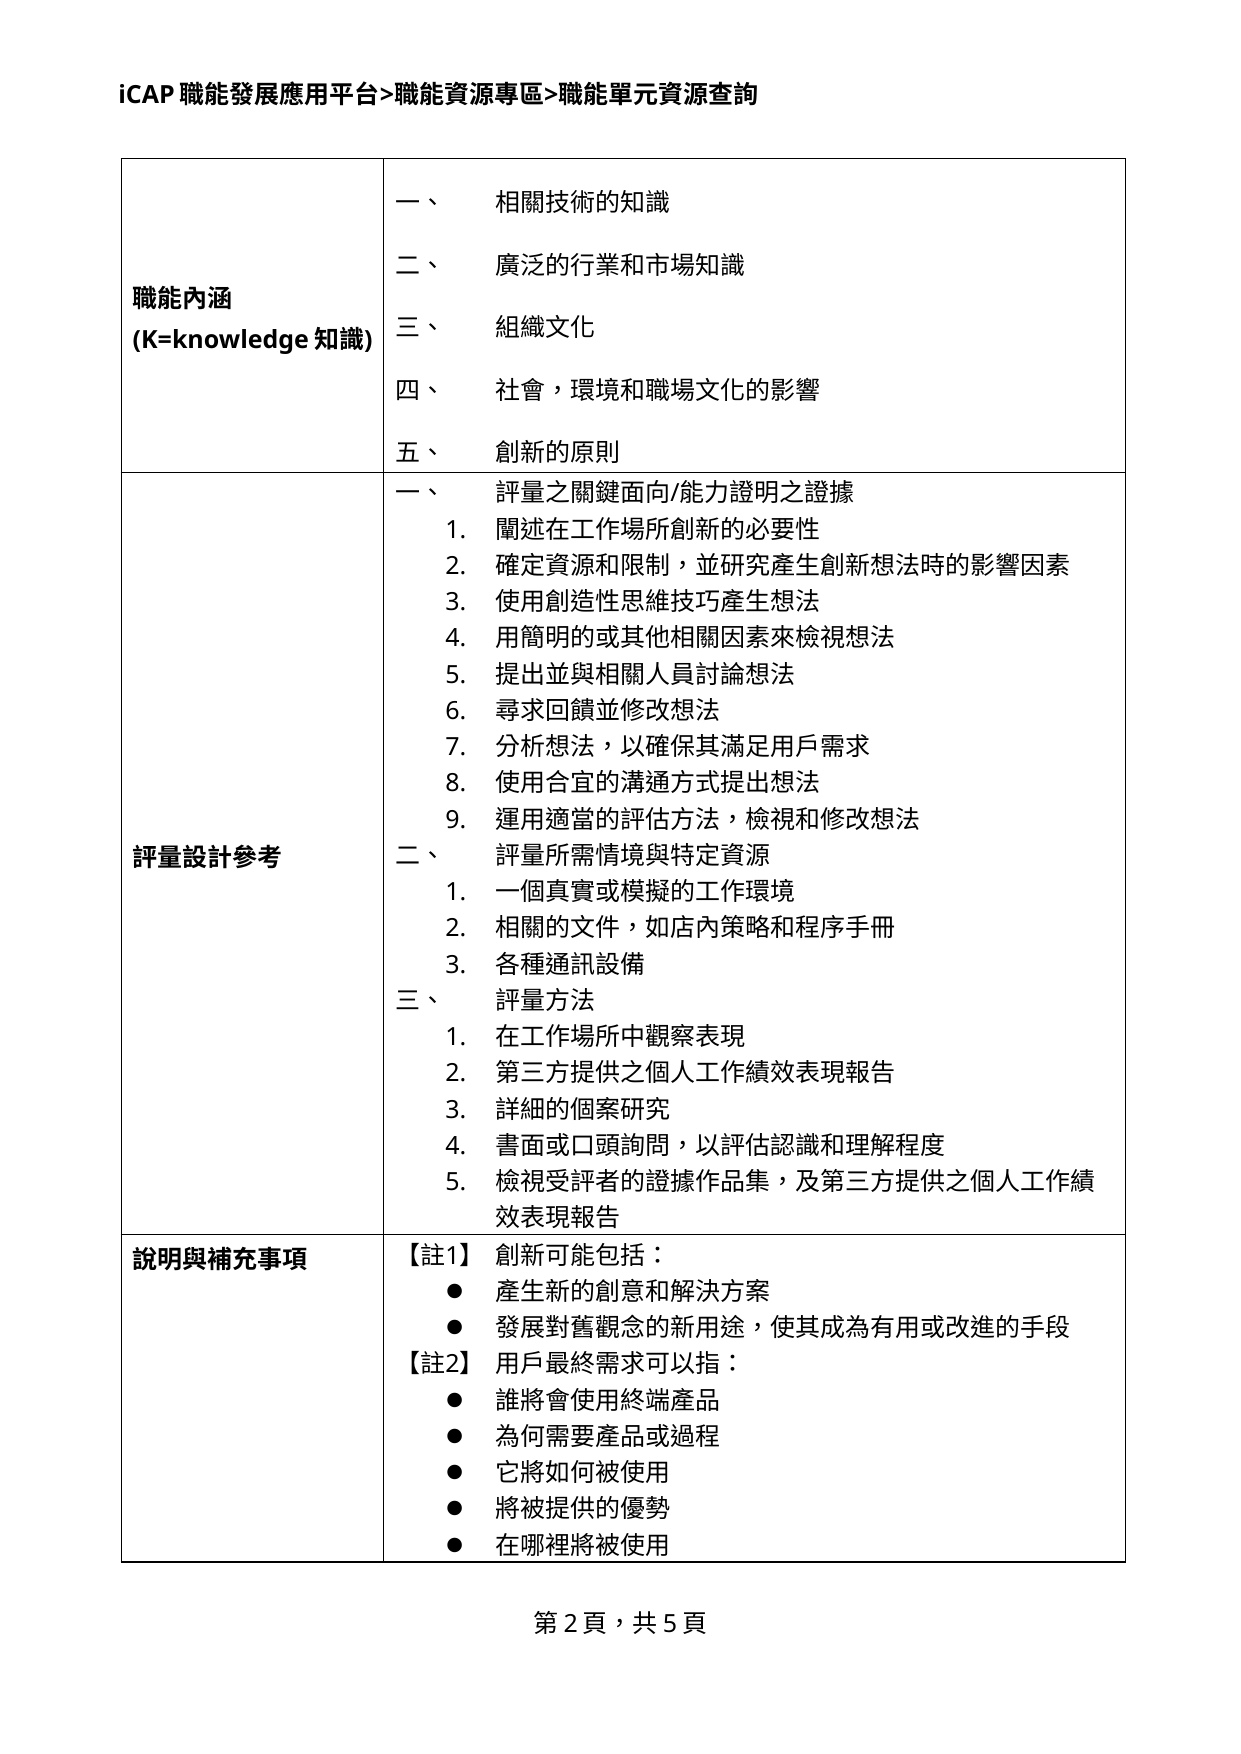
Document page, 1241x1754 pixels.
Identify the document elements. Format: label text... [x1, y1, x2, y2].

table_cell 評量設計參考 [122, 473, 383, 1234]
table_cell 說明與補充事項 [122, 1235, 383, 1561]
table_cell 創新可能包括： 產生新的創意和解決方案 發展對舊觀念的新用途，使其成為有用或改進的手段 用戶最終需求可以指： 誰將會使用終端產品 為何需要產品或過程 它將如何被使用 將被提供的優勢 在哪裡將被使用 資源和限制可能包括： 所需時間 成本 設備 人力資源 職場文化 管理的實踐 技科的需要 倫理考量及相關因素可能包括： 審美要求 功能性 可獲得的資訊 工作場域衛生與安全 環保因素 組織知識可能包括： 專業知識 從書本和影音資源所獲取的資料 來自不同工作領域的知識 從同事端得到的訊息 工作程序 產品 物料 系統 工具 工作環境 回饋可以是： 正式或非正式 口頭 書面 在團隊中 個人 創造性思維技巧可能包括： 腦力激盪 視覺化 製造關聯 建立聯想 講故事 創意寫作 橫向思考遊戲 心智圖，畫畫 六頂思考帽 運用提示 其他來源的靈感可能包括： 閱讀書報和專業期刊 與同事和朋友聊天 參觀藝術畫廊和博物館 工業廠房 網際網絡 相關人士可能包括： 同仁 團隊成員 主管 經理 客戶 運用同行網絡可能包括： 參加論壇 參加專業訓練 參加研討會 成為網際網絡的成員 發想的捕捉可能包括： 心智圖 評估方案 繪圖比較 想像可能的結果 想像最好的和最壞的情況 溝通技巧可以包括： 書寫提案 構建模型 放映影片 交談 準備報告 繪製圖案 聽眾可能包括： 外部聯繫人 內部接觸對象，如管理階層和其他團隊成員 團體或個人 各種社會，文化和種族背景的人員，並具有不同的身心能力 想法的表現方式可能包括： 幫助客戶整理成可視化和可理解的想法 積極聽取意見 提出問題 接受他人意見 解釋提案 闡明細節 檢視想法可能涉及： 檢查該想法可實施 使其符合客戶端和終端用戶的需求 最佳方法 財務要求 資源需求 評估方法包括： 發展查核清單 與同事和上司商討 撰寫成果報告 [384, 1235, 1125, 1561]
table_cell 職能內涵 (K=knowledge知識) [122, 159, 383, 472]
table_cell 相關技術的知識 廣泛的行業和市場知識 組織文化 社會，環境和職場文化的影響 創新的原則 [384, 159, 1125, 472]
table_cell 評量之關鍵面向/能力證明之證據 闡述在工作場所創新的必要性 確定資源和限制，並研究產生創新想法時的影響因素 使用創造性思維技巧產生想法 用簡明的或其他相關因素來檢視想法 提出並與相關人員討論想法 尋求回饋並修改想法 分析想法，以確保其滿足用戶需求 使用合宜的溝通方式提出想法 運用適當的評估方法，檢視和修改想法 評量所需情境與特定資源 一個真實或模擬的工作環境 相關的文件，如店內策略和程序手冊 各種通訊設備 評量方法 在工作場所中觀察表現 第三方提供之個人工作績效表現報告 詳細的個案研究 書面或口頭詢問，以評估認識和理解程度 檢視受評者的證據作品集，及第三方提供之個人工作績效表現報告 [384, 473, 1125, 1234]
